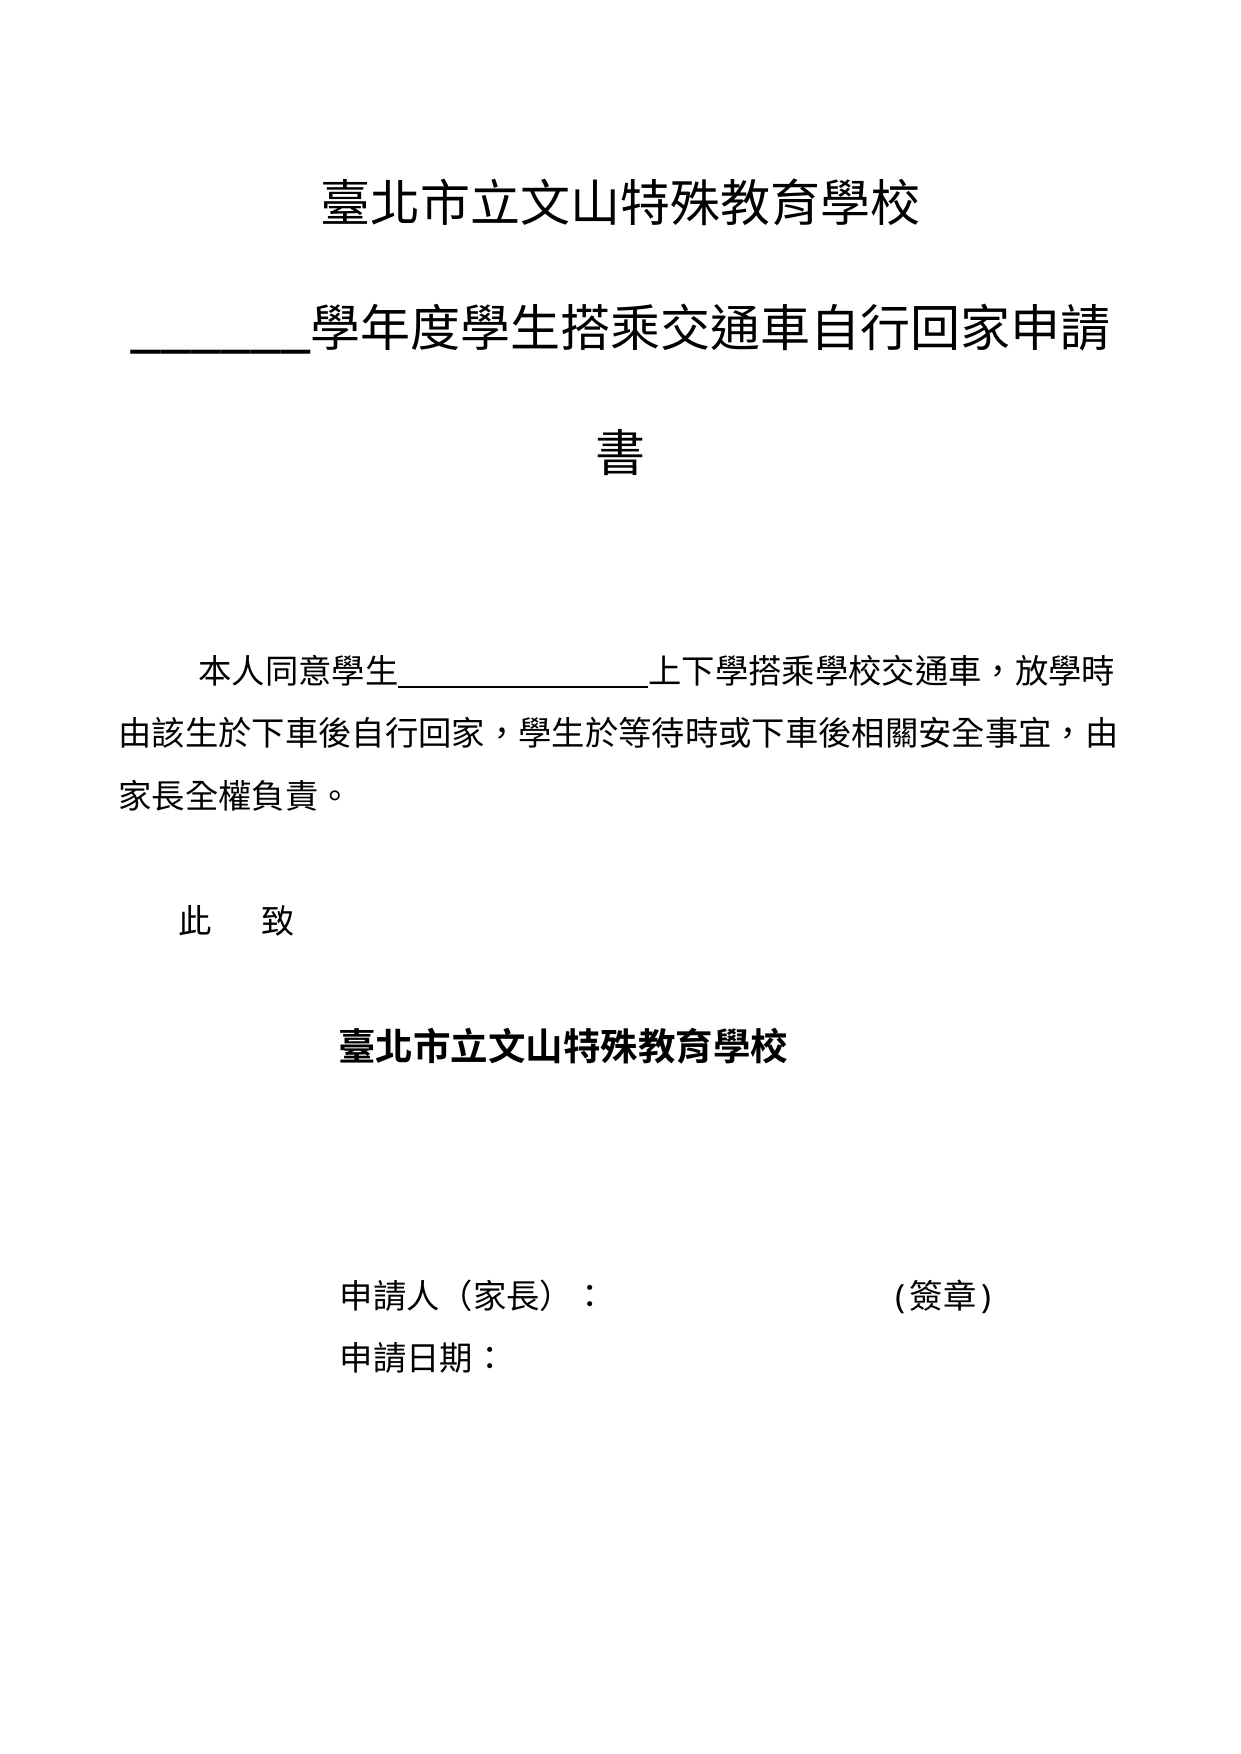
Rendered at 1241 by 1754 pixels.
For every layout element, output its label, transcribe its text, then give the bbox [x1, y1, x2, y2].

text 本人同意學生 上下學搭乘學校交通車，放學時由該生於下車後自行回家，學生於等待時或下車後相關安全事宜，由家長全權負責。 [118, 627, 1122, 814]
text ______學年度學生搭乘交通車自行回家申請書 [118, 252, 1122, 502]
text 此 致 [118, 877, 1122, 939]
text 申請日期： [339, 1314, 1122, 1377]
text 臺北市立文山特殊教育學校 [118, 127, 1122, 252]
text 臺北市立文山特殊教育學校 [118, 1002, 1122, 1064]
text 申請人（家長）： (簽章) [339, 1252, 1122, 1314]
